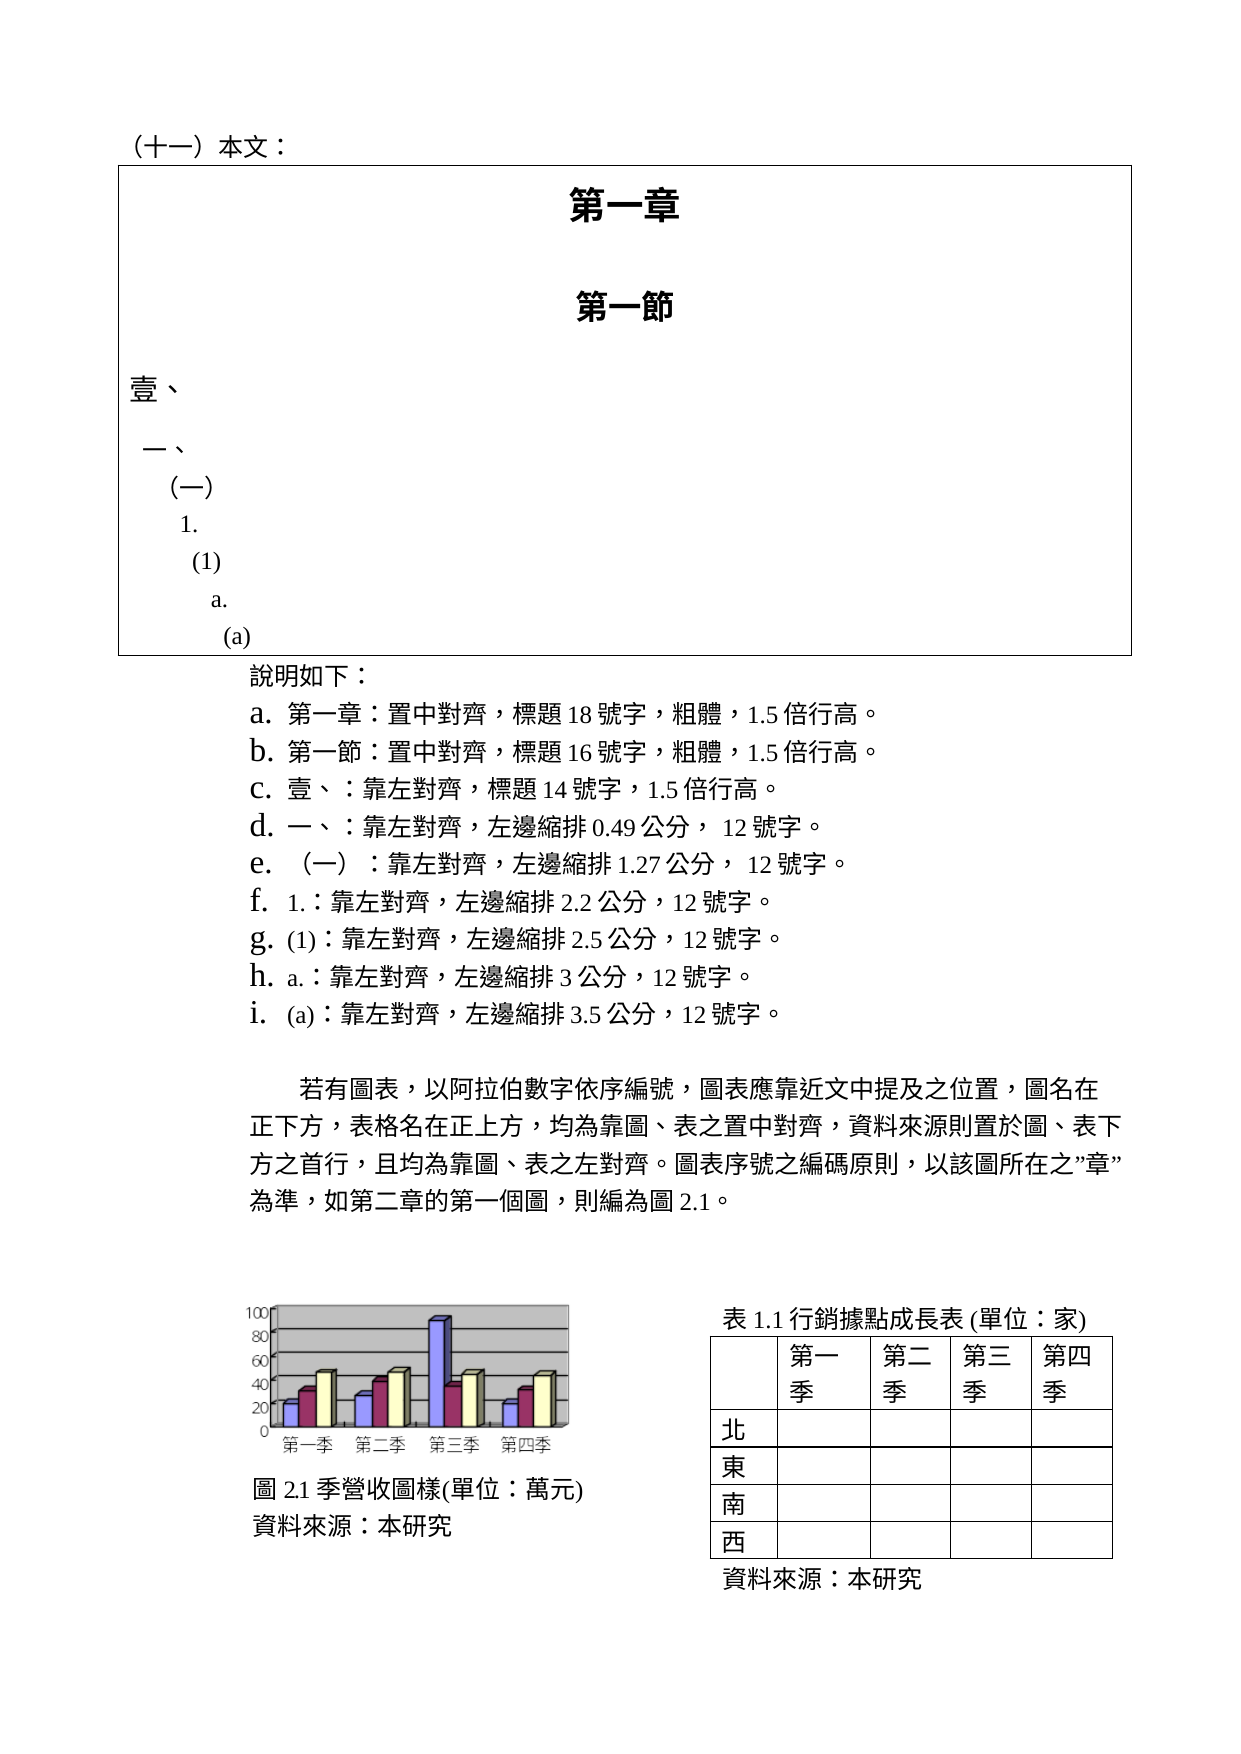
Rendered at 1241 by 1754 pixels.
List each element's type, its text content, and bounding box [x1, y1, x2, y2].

table_cell [871, 1522, 950, 1558]
table_cell [871, 1410, 950, 1446]
list (1)：靠左對齊，左邊縮排2.5公分，12號字。 [249, 919, 1122, 956]
list （一）：靠左對齊，左邊縮排1.27公分， 12號字。 [249, 844, 1122, 881]
table_cell [951, 1448, 1031, 1484]
table_cell [871, 1485, 950, 1521]
text （十一）本文： [118, 127, 1122, 164]
table_header 第一季 [778, 1337, 870, 1409]
table_cell [951, 1485, 1031, 1521]
list 第一章：置中對齊，標題18號字，粗體，1.5倍行高。 [249, 694, 1122, 731]
text 資料來源：本研究 [189, 1506, 628, 1542]
table_cell [1032, 1410, 1112, 1446]
text 資料來源：本研究 [722, 1559, 1123, 1596]
table_cell [778, 1410, 870, 1446]
table_cell [951, 1522, 1031, 1558]
table_cell 東 [711, 1448, 777, 1484]
text 表 1.1行銷據點成長表 (單位：家) [722, 1299, 1123, 1336]
table_cell 北 [711, 1410, 777, 1446]
table_cell [778, 1522, 870, 1558]
table_cell [778, 1448, 870, 1484]
table_cell [1032, 1522, 1112, 1558]
list 1.：靠左對齊，左邊縮排2.2公分，12號字。 [249, 881, 1122, 919]
table_header 第四季 [1032, 1337, 1112, 1409]
table_cell [951, 1410, 1031, 1446]
table_cell [1032, 1448, 1112, 1484]
list a.：靠左對齊，左邊縮排3公分，12號字。 [249, 956, 1122, 994]
table_header 第二季 [871, 1337, 950, 1409]
table_cell 西 [711, 1522, 777, 1558]
table_header 第三季 [951, 1337, 1031, 1409]
table_header 第一章 第一節 壹、 一、 （一） 1. (1) a. (a) [119, 166, 1131, 655]
list 一、：靠左對齊，左邊縮排0.49公分， 12號字。 [249, 806, 1122, 844]
list 第一節：置中對齊，標題16號字，粗體，1.5倍行高。 [249, 731, 1122, 769]
table_cell 南 [711, 1485, 777, 1521]
list 壹、：靠左對齊，標題14號字，1.5倍行高。 [249, 769, 1122, 806]
text 若有圖表，以阿拉伯數字依序編號，圖表應靠近文中提及之位置，圖名在正下方，表格名在正上方，均為靠圖、表之置中對齊，資料來源則置於圖、表下方之首行，且均為靠圖、表之左對齊。圖表序號之編碼原則，以該圖所在之”章”為準，如第二章的第一個圖，則編為圖2.1。 [249, 1069, 1122, 1219]
text 說明如下： [249, 656, 1122, 694]
table_cell [1032, 1485, 1112, 1521]
table_cell [778, 1485, 870, 1521]
text 圖 2.1 季營收圖樣(單位：萬元) [189, 1470, 628, 1506]
list (a)：靠左對齊，左邊縮排3.5公分，12號字。 [249, 994, 1122, 1031]
table_cell [871, 1448, 950, 1484]
table_header [711, 1337, 777, 1409]
